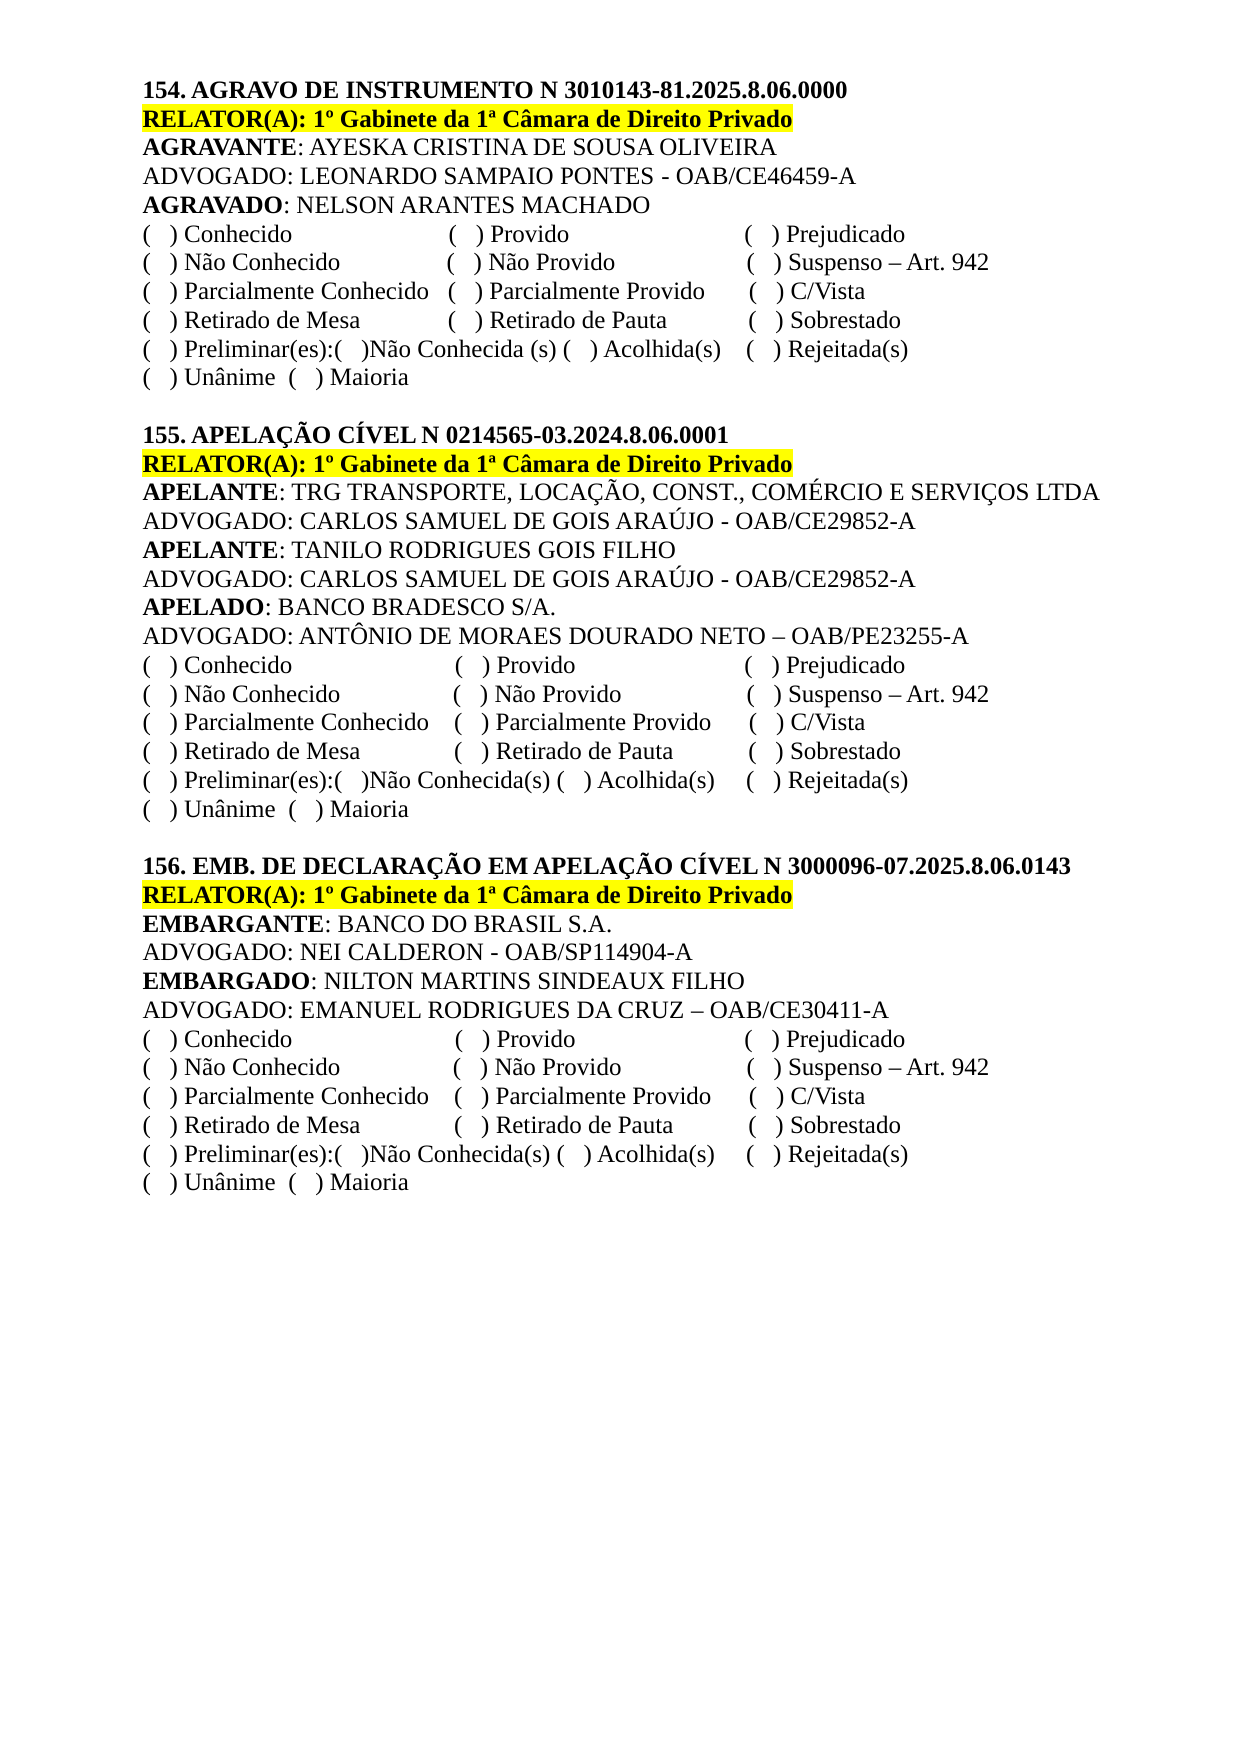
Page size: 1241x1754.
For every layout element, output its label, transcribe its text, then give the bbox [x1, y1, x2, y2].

text 154. AGRAVO DE INSTRUMENTO N 3010143-81.2025.8.06.0000 RELATOR(A): 1º Gabinete da 1ª Câmara de Direito Privado AGRAVANTE: AYESKA CRISTINA DE SOUSA OLIVEIRA ADVOGADO: LEONARDO SAMPAIO PONTES - OAB/CE46459-A AGRAVADO: NELSON ARANTES MACHADO [142, 75, 1141, 219]
text ( ) Não Conhecido ( ) Não Provido ( ) Suspenso – Art. 942 [142, 679, 1158, 707]
text ( ) Unânime ( ) Maioria 155. APELAÇÃO CÍVEL N 0214565-03.2024.8.06.0001 RELATOR(A): 1º Gabinete da 1ª Câmara de Direito Privado APELANTE: TRG TRANSPORTE, LOCAÇÃO, CONST., COMÉRCIO E SERVIÇOS LTDA ADVOGADO: CARLOS SAMUEL DE GOIS ARAÚJO - OAB/CE29852-A APELANTE: TANILO RODRIGUES GOIS FILHO ADVOGADO: CARLOS SAMUEL DE GOIS ARAÚJO - OAB/CE29852-A APELADO: BANCO BRADESCO S/A. ADVOGADO: ANTÔNIO DE MORAES DOURADO NETO – OAB/PE23255-A [142, 362, 1141, 650]
text ( ) Parcialmente Conhecido ( ) Parcialmente Provido ( ) C/Vista [142, 276, 1158, 305]
text ( ) Unânime ( ) Maioria [142, 1167, 1141, 1254]
text ( ) Unânime ( ) Maioria 156. EMB. DE DECLARAÇÃO EM APELAÇÃO CÍVEL N 3000096-07.2025.8.06.0143 RELATOR(A): 1º Gabinete da 1ª Câmara de Direito Privado EMBARGANTE: BANCO DO BRASIL S.A. ADVOGADO: NEI CALDERON - OAB/SP114904-A [142, 794, 1141, 966]
text ( ) Não Conhecido ( ) Não Provido ( ) Suspenso – Art. 942 [142, 1052, 1158, 1081]
text ( ) Parcialmente Conhecido ( ) Parcialmente Provido ( ) C/Vista [142, 1081, 1158, 1110]
text ( ) Retirado de Mesa ( ) Retirado de Pauta ( ) Sobrestado [142, 305, 1158, 334]
text ( ) Conhecido ( ) Provido ( ) Prejudicado [142, 650, 1141, 679]
text ( ) Não Conhecido ( ) Não Provido ( ) Suspenso – Art. 942 [142, 247, 1158, 276]
text EMBARGADO: NILTON MARTINS SINDEAUX FILHO ADVOGADO: EMANUEL RODRIGUES DA CRUZ – OAB/CE30411-A [142, 966, 1141, 1024]
text ( ) Retirado de Mesa ( ) Retirado de Pauta ( ) Sobrestado [142, 1110, 1158, 1139]
text ( ) Parcialmente Conhecido ( ) Parcialmente Provido ( ) C/Vista [142, 707, 1158, 736]
text ( ) Preliminar(es):( )Não Conhecida (s) ( ) Acolhida(s) ( ) Rejeitada(s) [142, 334, 1158, 362]
text ( ) Preliminar(es):( )Não Conhecida(s) ( ) Acolhida(s) ( ) Rejeitada(s) [142, 1139, 1158, 1167]
text ( ) Retirado de Mesa ( ) Retirado de Pauta ( ) Sobrestado [142, 736, 1158, 765]
text ( ) Conhecido ( ) Provido ( ) Prejudicado [142, 1024, 1141, 1052]
text ( ) Preliminar(es):( )Não Conhecida(s) ( ) Acolhida(s) ( ) Rejeitada(s) [142, 765, 1158, 794]
text ( ) Conhecido ( ) Provido ( ) Prejudicado [142, 219, 1141, 247]
